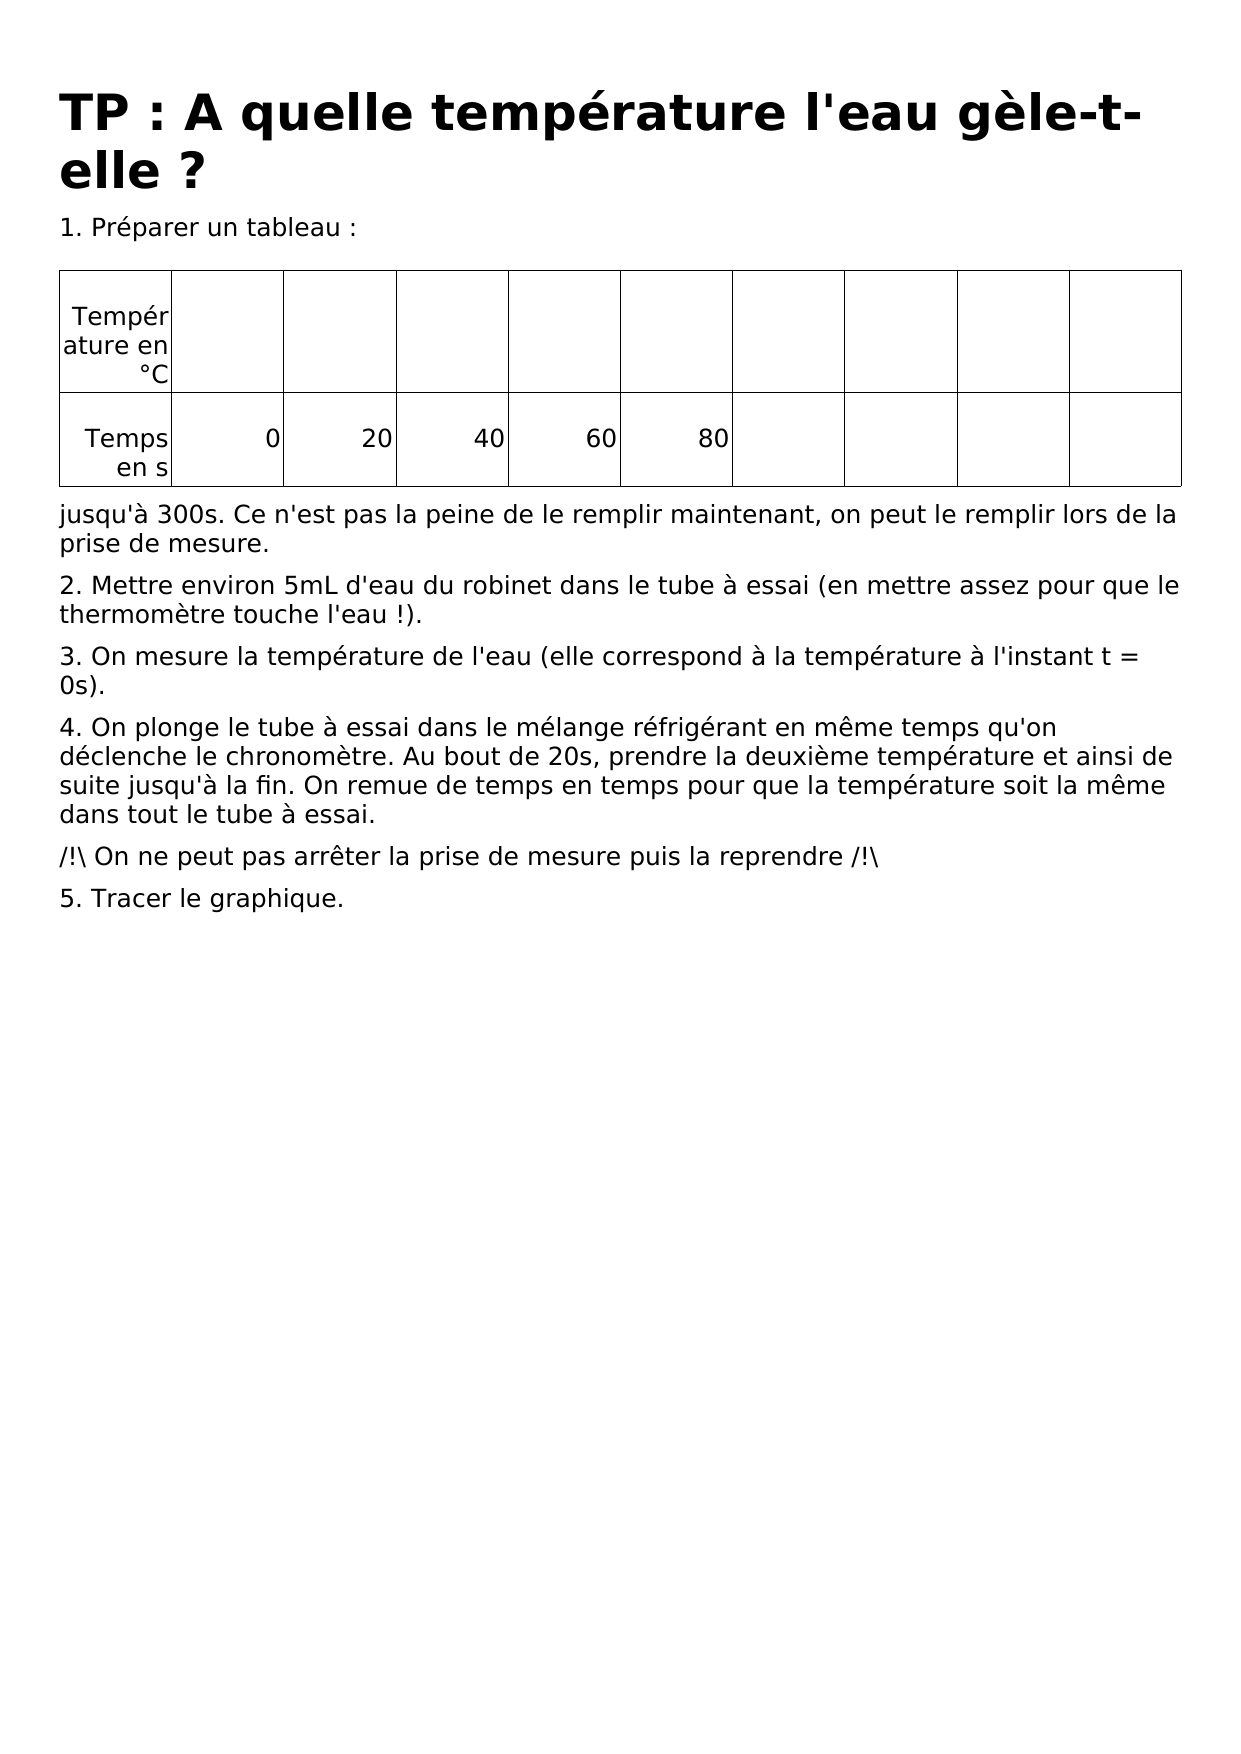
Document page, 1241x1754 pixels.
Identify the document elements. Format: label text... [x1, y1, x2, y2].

table_cell [1070, 393, 1181, 486]
table_header [845, 271, 957, 392]
table_header Température en °C [60, 271, 171, 392]
text 5. Tracer le graphique. [59, 884, 1181, 913]
table_cell 40 [397, 393, 508, 486]
table_cell 60 [509, 393, 620, 486]
text 2. Mettre environ 5mL d'eau du robinet dans le tube à essai (en mettre assez pour que le thermomètre touche l'eau !). [59, 571, 1181, 629]
table_header [958, 271, 1069, 392]
table_header [172, 271, 283, 392]
table_cell [845, 393, 957, 486]
table_cell [733, 393, 844, 486]
table_cell 20 [284, 393, 396, 486]
table_header [621, 271, 732, 392]
text 1. Préparer un tableau : [59, 213, 1181, 242]
subtitle TP : A quelle température l'eau gèle-t-elle ? [59, 84, 1181, 201]
table_header [1070, 271, 1181, 392]
table_header [733, 271, 844, 392]
table_cell 80 [621, 393, 732, 486]
text 4. On plonge le tube à essai dans le mélange réfrigérant en même temps qu'on déclenche le chronomètre. Au bout de 20s, prendre la deuxième température et ainsi de suite jusqu'à la fin. On remue de temps en temps pour que la température soit la même dans tout le tube à essai. [59, 713, 1181, 829]
table_cell 0 [172, 393, 283, 486]
text /!\ On ne peut pas arrêter la prise de mesure puis la reprendre /!\ [59, 842, 1181, 871]
table_header [397, 271, 508, 392]
table_header [284, 271, 396, 392]
text 3. On mesure la température de l'eau (elle correspond à la température à l'instant t = 0s). [59, 642, 1181, 700]
table_cell [958, 393, 1069, 486]
table_header [509, 271, 620, 392]
text jusqu'à 300s. Ce n'est pas la peine de le remplir maintenant, on peut le remplir lors de la prise de mesure. [59, 500, 1181, 559]
table_cell Temps en s [60, 393, 171, 486]
